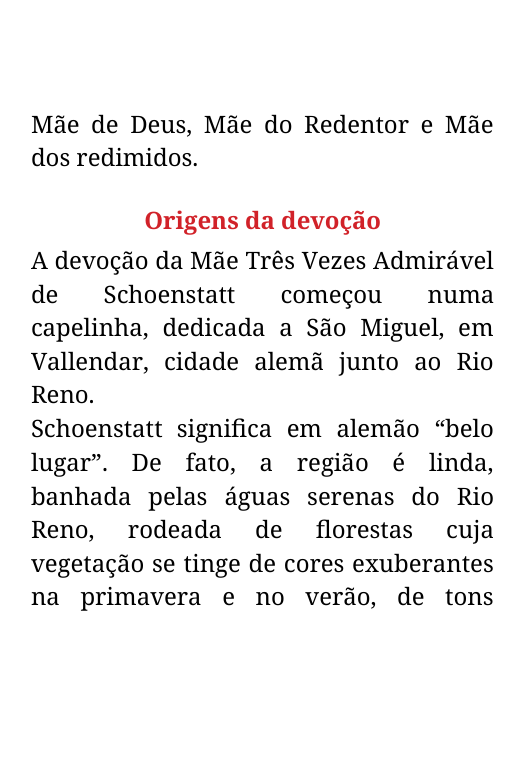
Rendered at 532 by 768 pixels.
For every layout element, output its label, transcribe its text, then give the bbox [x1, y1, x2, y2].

text A devoção da Mãe Três Vezes Admirável de Schoenstatt começou numa capelinha, dedicada a São Miguel, em Vallendar, cidade alemã junto ao Rio Reno. [31, 244, 494, 411]
text Schoenstatt significa em alemão “belo lugar”. De fato, a região é linda, banhada pelas águas serenas do Rio Reno, rodeada de florestas cuja vegetação se tinge de cores exuberantes na primavera e no verão, de tons [31, 412, 494, 613]
subtitle Origens da devoção [32, 204, 493, 237]
text Mãe de Deus, Mãe do Redentor e Mãe dos redimidos. [31, 108, 494, 174]
